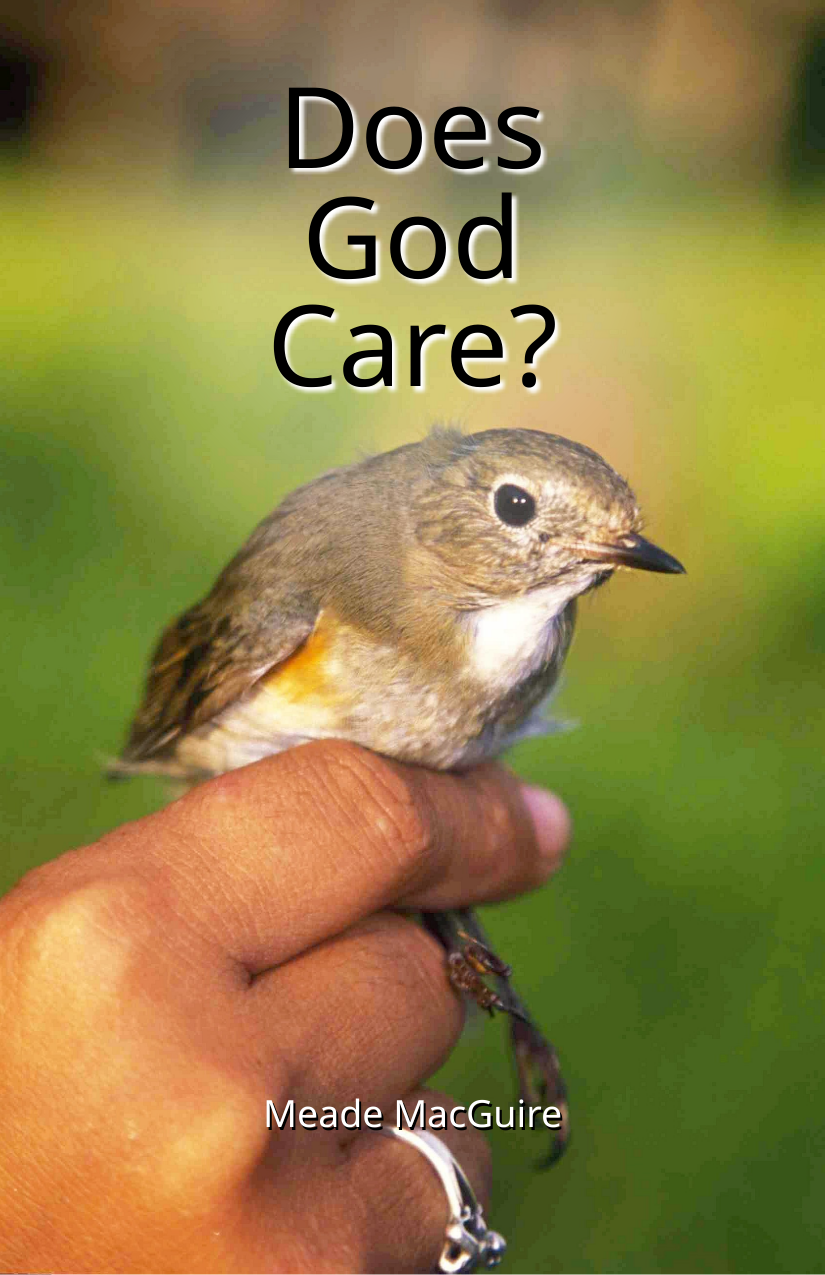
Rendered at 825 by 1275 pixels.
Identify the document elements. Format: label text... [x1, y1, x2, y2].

text Meade MacGuire [0, 1088, 825, 1139]
picture [0, 1139, 825, 1274]
text 8 For this thing I besought the lord thrice, that it might depart from me. [198, 40, 628, 468]
text [123, 0, 703, 543]
text [161, 3, 665, 506]
picture [0, 0, 825, 1088]
